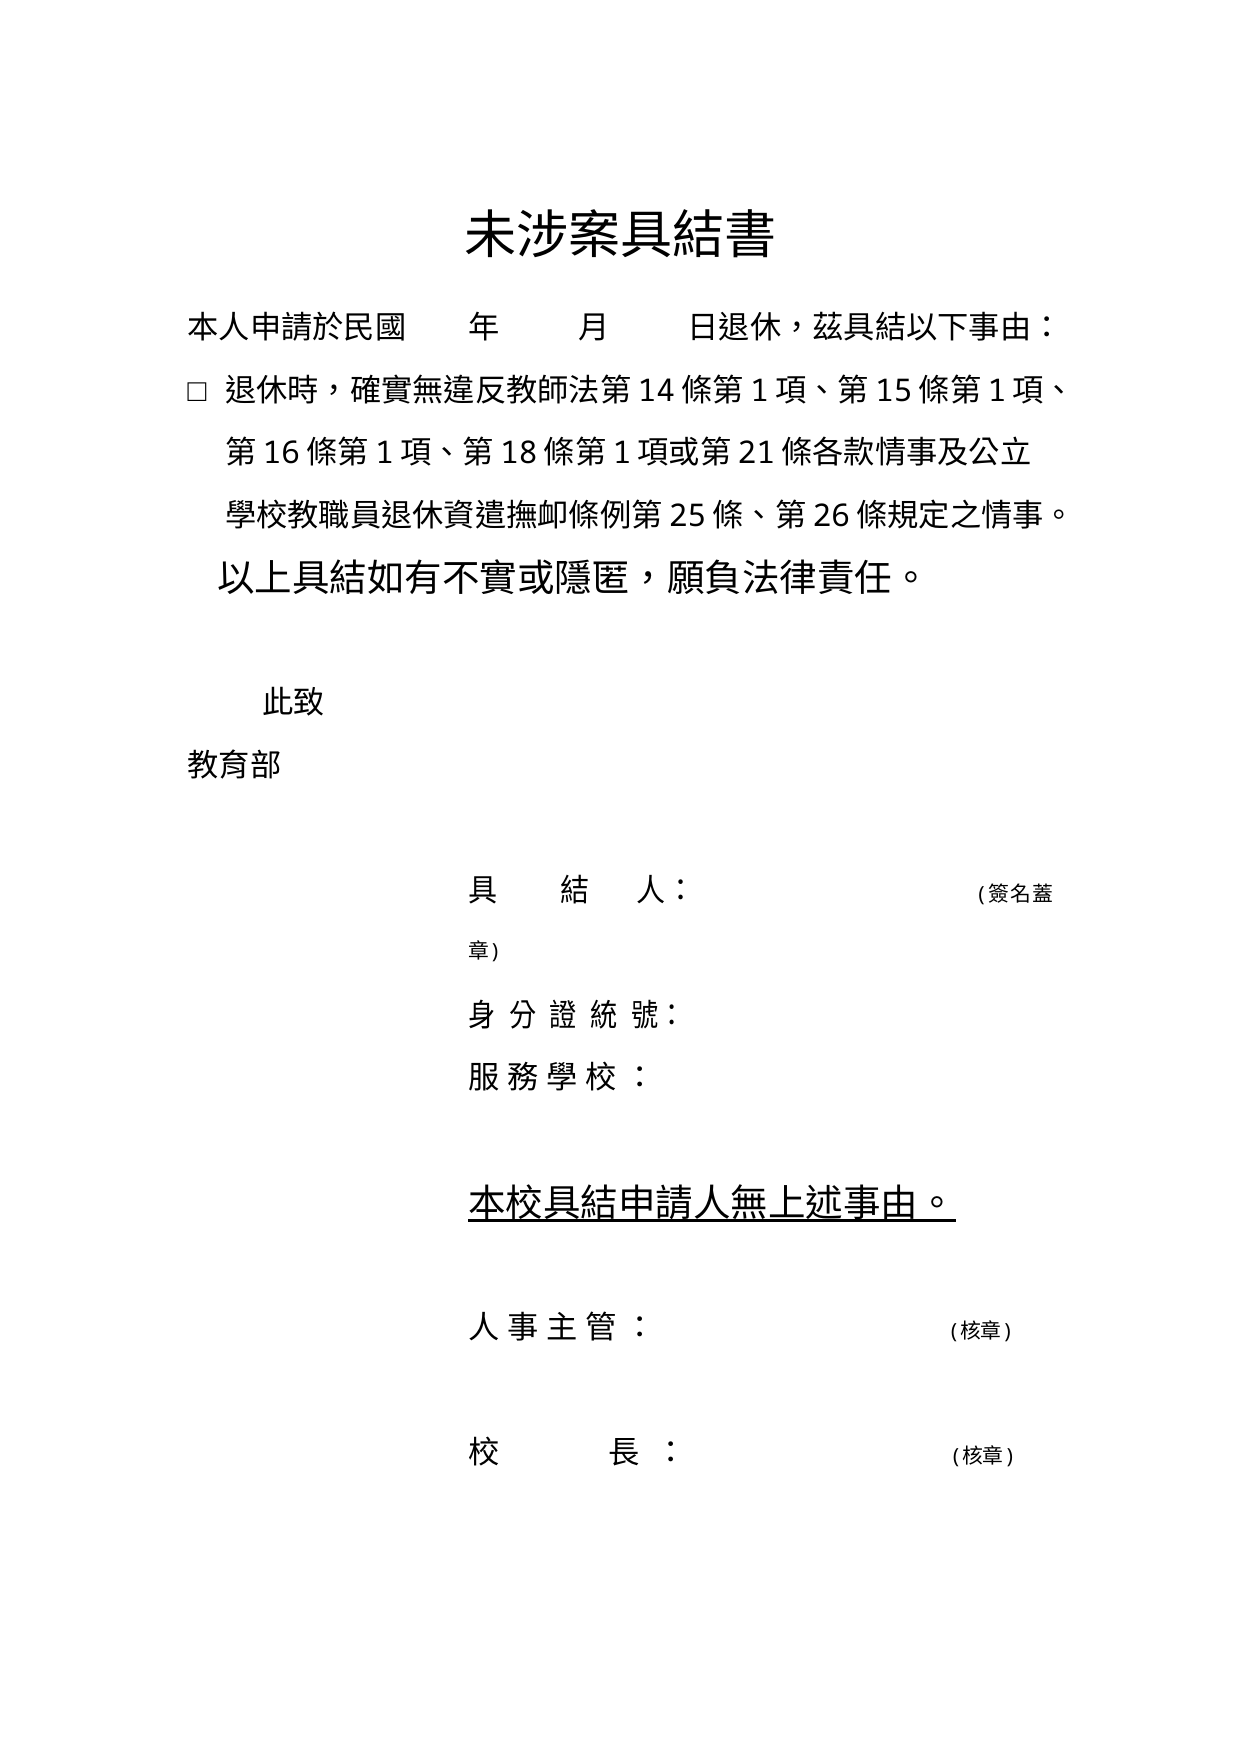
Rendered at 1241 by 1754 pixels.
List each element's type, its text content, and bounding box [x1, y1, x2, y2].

text 服務學校： [468, 1033, 1053, 1096]
text 教育部 [187, 721, 1053, 783]
text 以上具結如有不實或隱匿，願負法律責任。 [217, 533, 1053, 596]
text 此致 [187, 658, 1053, 721]
text 本校具結申請人無上述事由。 [468, 1158, 1053, 1221]
text 本人申請於民國 年 月 日退休，茲具結以下事由： [187, 283, 1053, 346]
list 退休時，確實無違反教師法第14條第1項、第15條第1項、第16條第1項、第18條第1項或第21條各款情事及公立學校教職員退休資遣撫卹條例第25條、第26條規定之情事。 [187, 346, 1053, 533]
text 未涉案具結書 [187, 158, 1053, 283]
text 具 結 人： (簽名蓋章) [468, 846, 1053, 971]
text 人事主管： (核章) [468, 1283, 1053, 1346]
text 身 分 證 統 號： [468, 971, 1053, 1033]
text 校 長 ： (核章) [468, 1408, 1053, 1471]
